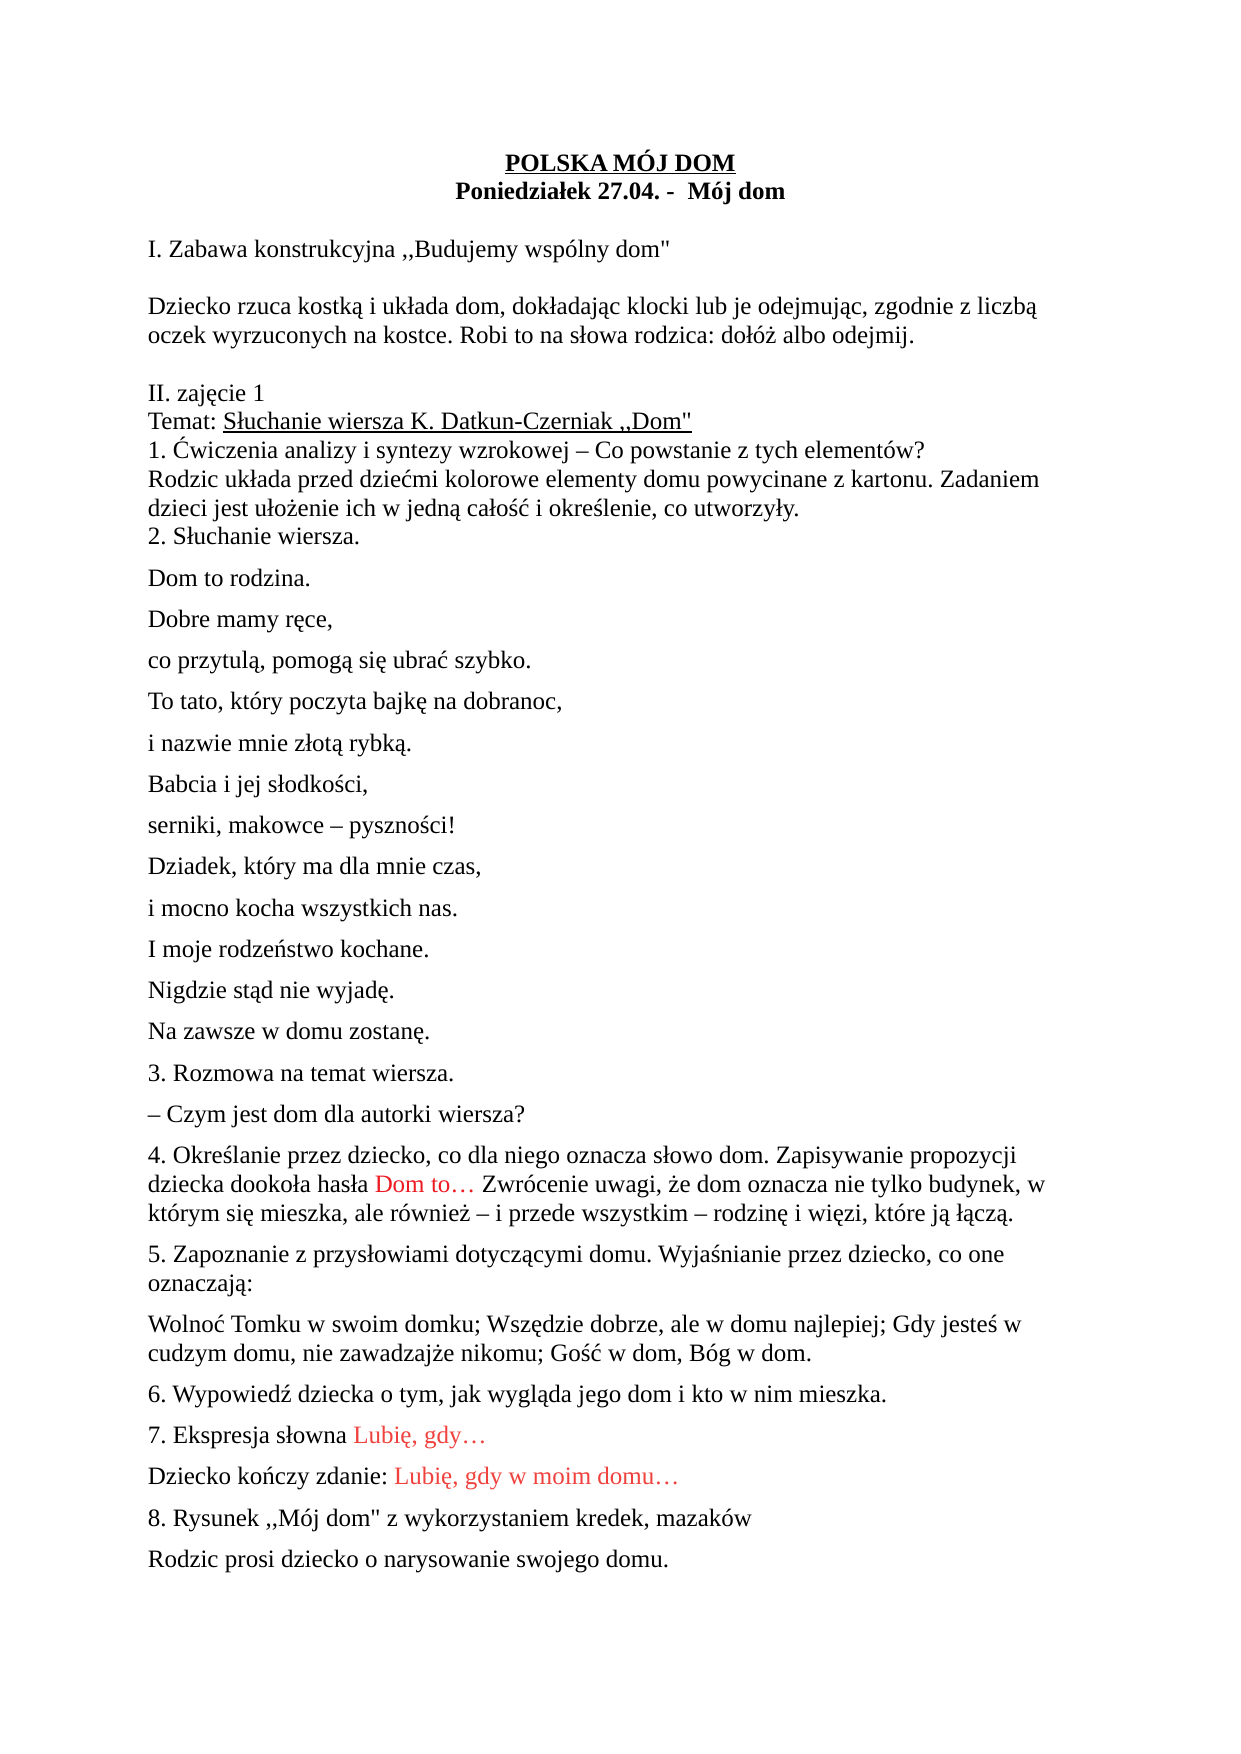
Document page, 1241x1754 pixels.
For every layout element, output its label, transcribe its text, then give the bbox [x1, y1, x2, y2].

text Babcia i jej słodkości, [148, 769, 1093, 798]
text Dziecko rzuca kostką i układa dom, dokładając klocki lub je odejmując, zgodnie z liczbą oczek wyrzuconych na kostce. Robi to na słowa rodzica: dołóż albo odejmij. [148, 291, 1093, 349]
text 4. Określanie przez dziecko, co dla niego oznacza słowo dom. Zapisywanie propozycji dziecka dookoła hasła Dom to… Zwrócenie uwagi, że dom oznacza nie tylko budynek, w którym się mieszka, ale również – i przede wszystkim – rodzinę i więzi, które ją łączą. [148, 1140, 1093, 1226]
text co przytulą, pomogą się ubrać szybko. [148, 645, 1093, 674]
text 7. Ekspresja słowna Lubię, gdy… [148, 1420, 1093, 1449]
subtitle Poniedziałek 27.04. - Mój dom [148, 176, 1093, 205]
text 3. Rozmowa na temat wiersza. [148, 1058, 1093, 1086]
text Nigdzie stąd nie wyjadę. [148, 975, 1093, 1004]
text Dziadek, który ma dla mnie czas, [148, 851, 1093, 880]
text 8. Rysunek ,,Mój dom" z wykorzystaniem kredek, mazaków [148, 1503, 1093, 1531]
text i nazwie mnie złotą rybką. [148, 728, 1093, 756]
text I moje rodzeństwo kochane. [148, 934, 1093, 963]
text serniki, makowce – pyszności! [148, 810, 1093, 839]
text Rodzic prosi dziecko o narysowanie swojego domu. [148, 1544, 1093, 1573]
text – Czym jest dom dla autorki wiersza? [148, 1099, 1093, 1128]
text To tato, który poczyta bajkę na dobranoc, [148, 686, 1093, 715]
subtitle II. zajęcie 1 [148, 378, 1093, 406]
text Na zawsze w domu zostanę. [148, 1016, 1093, 1045]
text Wolnoć Tomku w swoim domku; Wszędzie dobrze, ale w domu najlepiej; Gdy jesteś w cudzym domu, nie zawadzajże nikomu; Gość w dom, Bóg w dom. [148, 1309, 1093, 1366]
subtitle Rodzic układa przed dziećmi kolorowe elementy domu powycinane z kartonu. Zadaniem dzieci jest ułożenie ich w jedną całość i określenie, co utworzyły. [148, 464, 1093, 521]
text i mocno kocha wszystkich nas. [148, 893, 1093, 921]
text 6. Wypowiedź dziecka o tym, jak wygląda jego dom i kto w nim mieszka. [148, 1379, 1093, 1408]
text Dziecko kończy zdanie: Lubię, gdy w moim domu… [148, 1461, 1093, 1490]
subtitle POLSKA MÓJ DOM [148, 148, 1093, 176]
text 2. Słuchanie wiersza. [148, 521, 1093, 550]
text Dobre mamy ręce, [148, 604, 1093, 633]
text I. Zabawa konstrukcyjna ,,Budujemy wspólny dom" [148, 234, 1093, 263]
text 5. Zapoznanie z przysłowiami dotyczącymi domu. Wyjaśnianie przez dziecko, co one oznaczają: [148, 1239, 1093, 1296]
text Dom to rodzina. [148, 563, 1093, 591]
subtitle 1. Ćwiczenia analizy i syntezy wzrokowej – Co powstanie z tych elementów? [148, 435, 1093, 464]
subtitle Temat: Słuchanie wiersza K. Datkun-Czerniak ,,Dom" [148, 406, 1093, 435]
